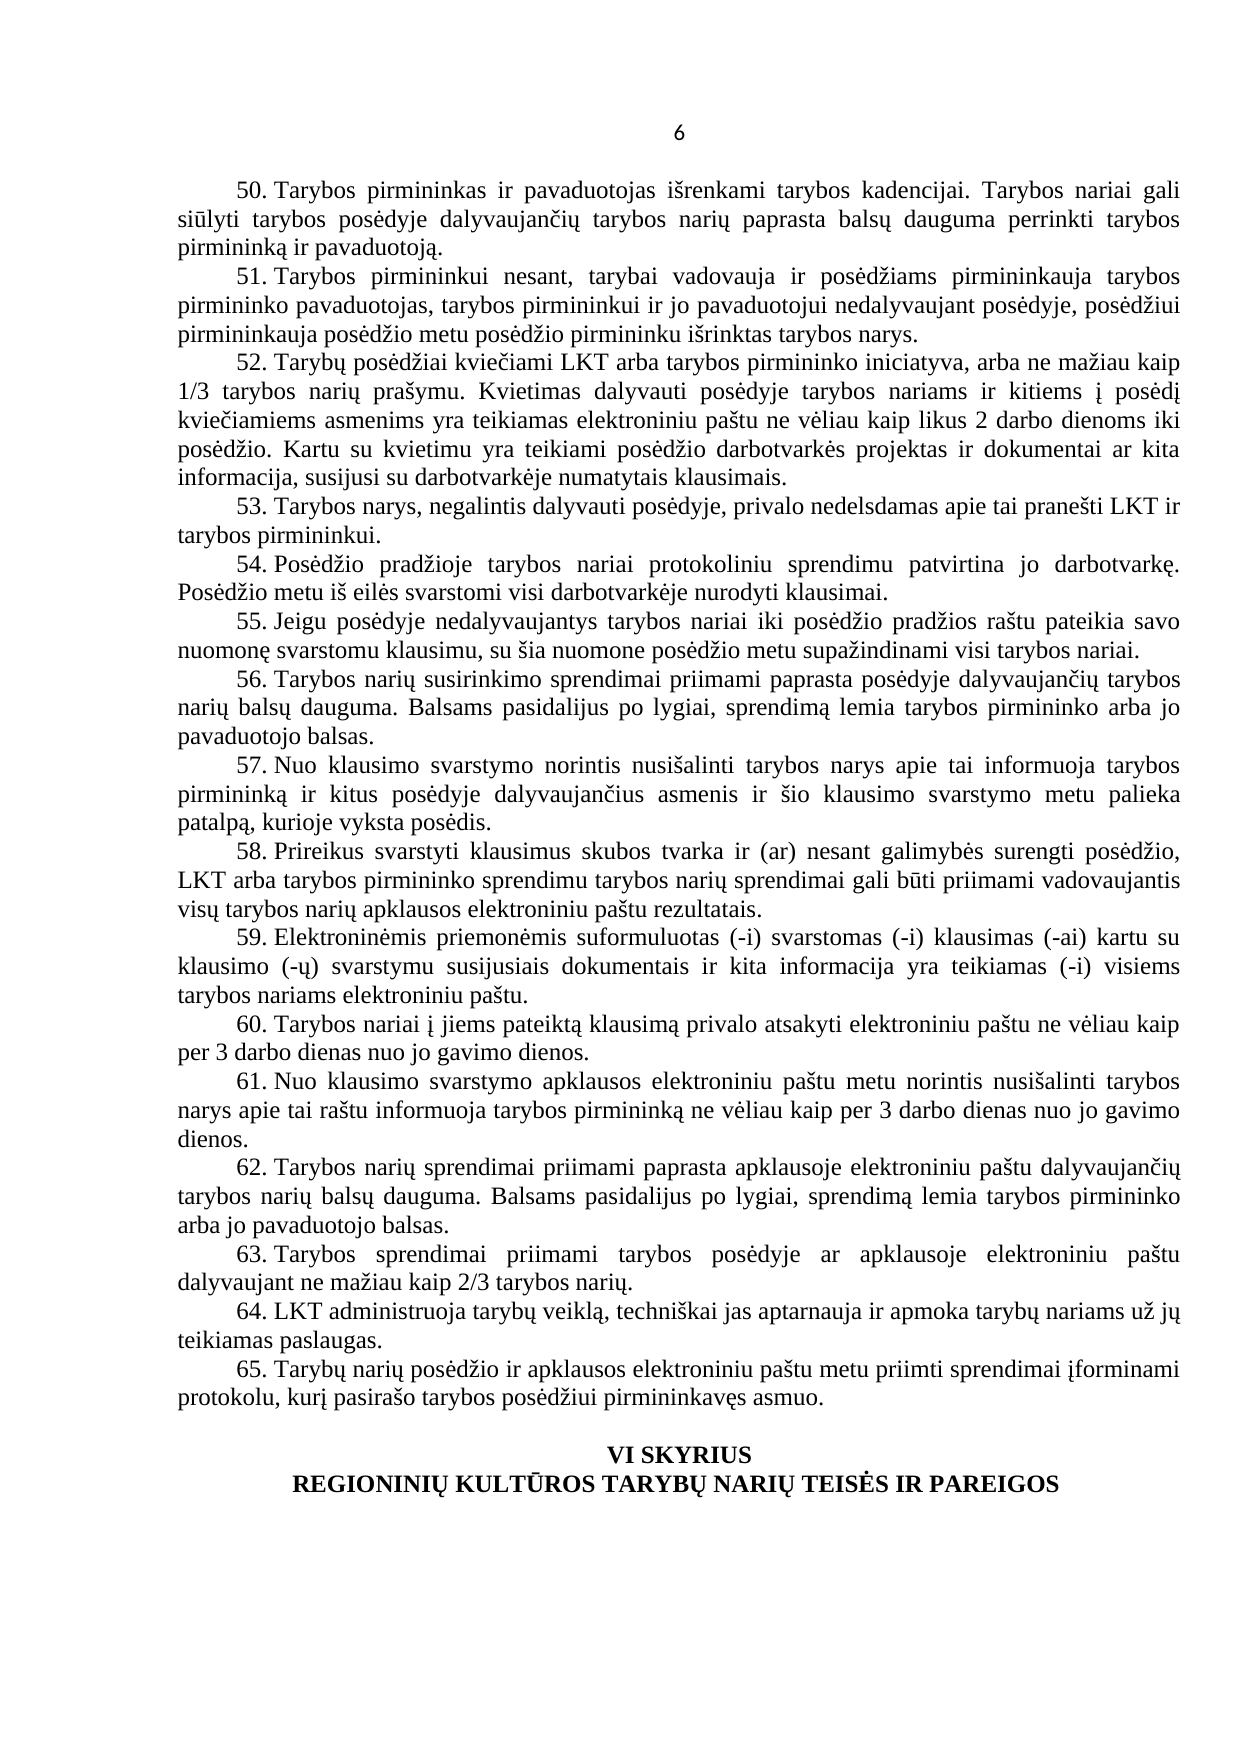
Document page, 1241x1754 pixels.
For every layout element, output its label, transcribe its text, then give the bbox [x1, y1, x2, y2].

text 57. Nuo klausimo svarstymo norintis nusišalinti tarybos narys apie tai informuoja tarybos pirmininką ir kitus posėdyje dalyvaujančius asmenis ir šio klausimo svarstymo metu palieka patalpą, kurioje vyksta posėdis. [177, 750, 1181, 836]
text 59. Elektroninėmis priemonėmis suformuluotas (-i) svarstomas (-i) klausimas (-ai) kartu su klausimo (-ų) svarstymu susijusiais dokumentais ir kita informacija yra teikiamas (-i) visiems tarybos nariams elektroniniu paštu. [177, 922, 1181, 1009]
text 51. Tarybos pirmininkui nesant, tarybai vadovauja ir posėdžiams pirmininkauja tarybos pirmininko pavaduotojas, tarybos pirmininkui ir jo pavaduotojui nedalyvaujant posėdyje, posėdžiui pirmininkauja posėdžio metu posėdžio pirmininku išrinktas tarybos narys. [177, 261, 1181, 347]
text 56. Tarybos narių susirinkimo sprendimai priimami paprasta posėdyje dalyvaujančių tarybos narių balsų dauguma. Balsams pasidalijus po lygiai, sprendimą lemia tarybos pirmininko arba jo pavaduotojo balsas. [177, 664, 1181, 750]
text 62. Tarybos narių sprendimai priimami paprasta apklausoje elektroniniu paštu dalyvaujančių tarybos narių balsų dauguma. Balsams pasidalijus po lygiai, sprendimą lemia tarybos pirmininko arba jo pavaduotojo balsas. [177, 1152, 1181, 1239]
text 65. Tarybų narių posėdžio ir apklausos elektroniniu paštu metu priimti sprendimai įforminami protokolu, kurį pasirašo tarybos posėdžiui pirmininkavęs asmuo. [177, 1354, 1181, 1411]
text 53. Tarybos narys, negalintis dalyvauti posėdyje, privalo nedelsdamas apie tai pranešti LKT ir tarybos pirmininkui. [177, 491, 1181, 549]
text REGIONINIŲ KULTŪROS TARYBŲ NARIŲ TEISĖS IR PAREIGOS [177, 1469, 1181, 1497]
text 64. LKT administruoja tarybų veiklą, techniškai jas aptarnauja ir apmoka tarybų nariams už jų teikiamas paslaugas. [177, 1296, 1181, 1354]
text 50. Tarybos pirmininkas ir pavaduotojas išrenkami tarybos kadencijai. Tarybos nariai gali siūlyti tarybos posėdyje dalyvaujančių tarybos narių paprasta balsų dauguma perrinkti tarybos pirmininką ir pavaduotoją. [177, 175, 1181, 261]
text 54. Posėdžio pradžioje tarybos nariai protokoliniu sprendimu patvirtina jo darbotvarkę. Posėdžio metu iš eilės svarstomi visi darbotvarkėje nurodyti klausimai. [177, 549, 1181, 606]
text 58. Prireikus svarstyti klausimus skubos tvarka ir (ar) nesant galimybės surengti posėdžio, LKT arba tarybos pirmininko sprendimu tarybos narių sprendimai gali būti priimami vadovaujantis visų tarybos narių apklausos elektroniniu paštu rezultatais. [177, 836, 1181, 922]
text 60. Tarybos nariai į jiems pateiktą klausimą privalo atsakyti elektroniniu paštu ne vėliau kaip per 3 darbo dienas nuo jo gavimo dienos. [177, 1009, 1181, 1066]
text 55. Jeigu posėdyje nedalyvaujantys tarybos nariai iki posėdžio pradžios raštu pateikia savo nuomonę svarstomu klausimu, su šia nuomone posėdžio metu supažindinami visi tarybos nariai. [177, 606, 1181, 664]
text VI SKYRIUS [177, 1440, 1181, 1469]
text 52. Tarybų posėdžiai kviečiami LKT arba tarybos pirmininko iniciatyva, arba ne mažiau kaip 1/3 tarybos narių prašymu. Kvietimas dalyvauti posėdyje tarybos nariams ir kitiems į posėdį kviečiamiems asmenims yra teikiamas elektroniniu paštu ne vėliau kaip likus 2 darbo dienoms iki posėdžio. Kartu su kvietimu yra teikiami posėdžio darbotvarkės projektas ir dokumentai ar kita informacija, susijusi su darbotvarkėje numatytais klausimais. [177, 347, 1181, 491]
text 63. Tarybos sprendimai priimami tarybos posėdyje ar apklausoje elektroniniu paštu dalyvaujant ne mažiau kaip 2/3 tarybos narių. [177, 1239, 1181, 1296]
text 61. Nuo klausimo svarstymo apklausos elektroniniu paštu metu norintis nusišalinti tarybos narys apie tai raštu informuoja tarybos pirmininką ne vėliau kaip per 3 darbo dienas nuo jo gavimo dienos. [177, 1066, 1181, 1152]
